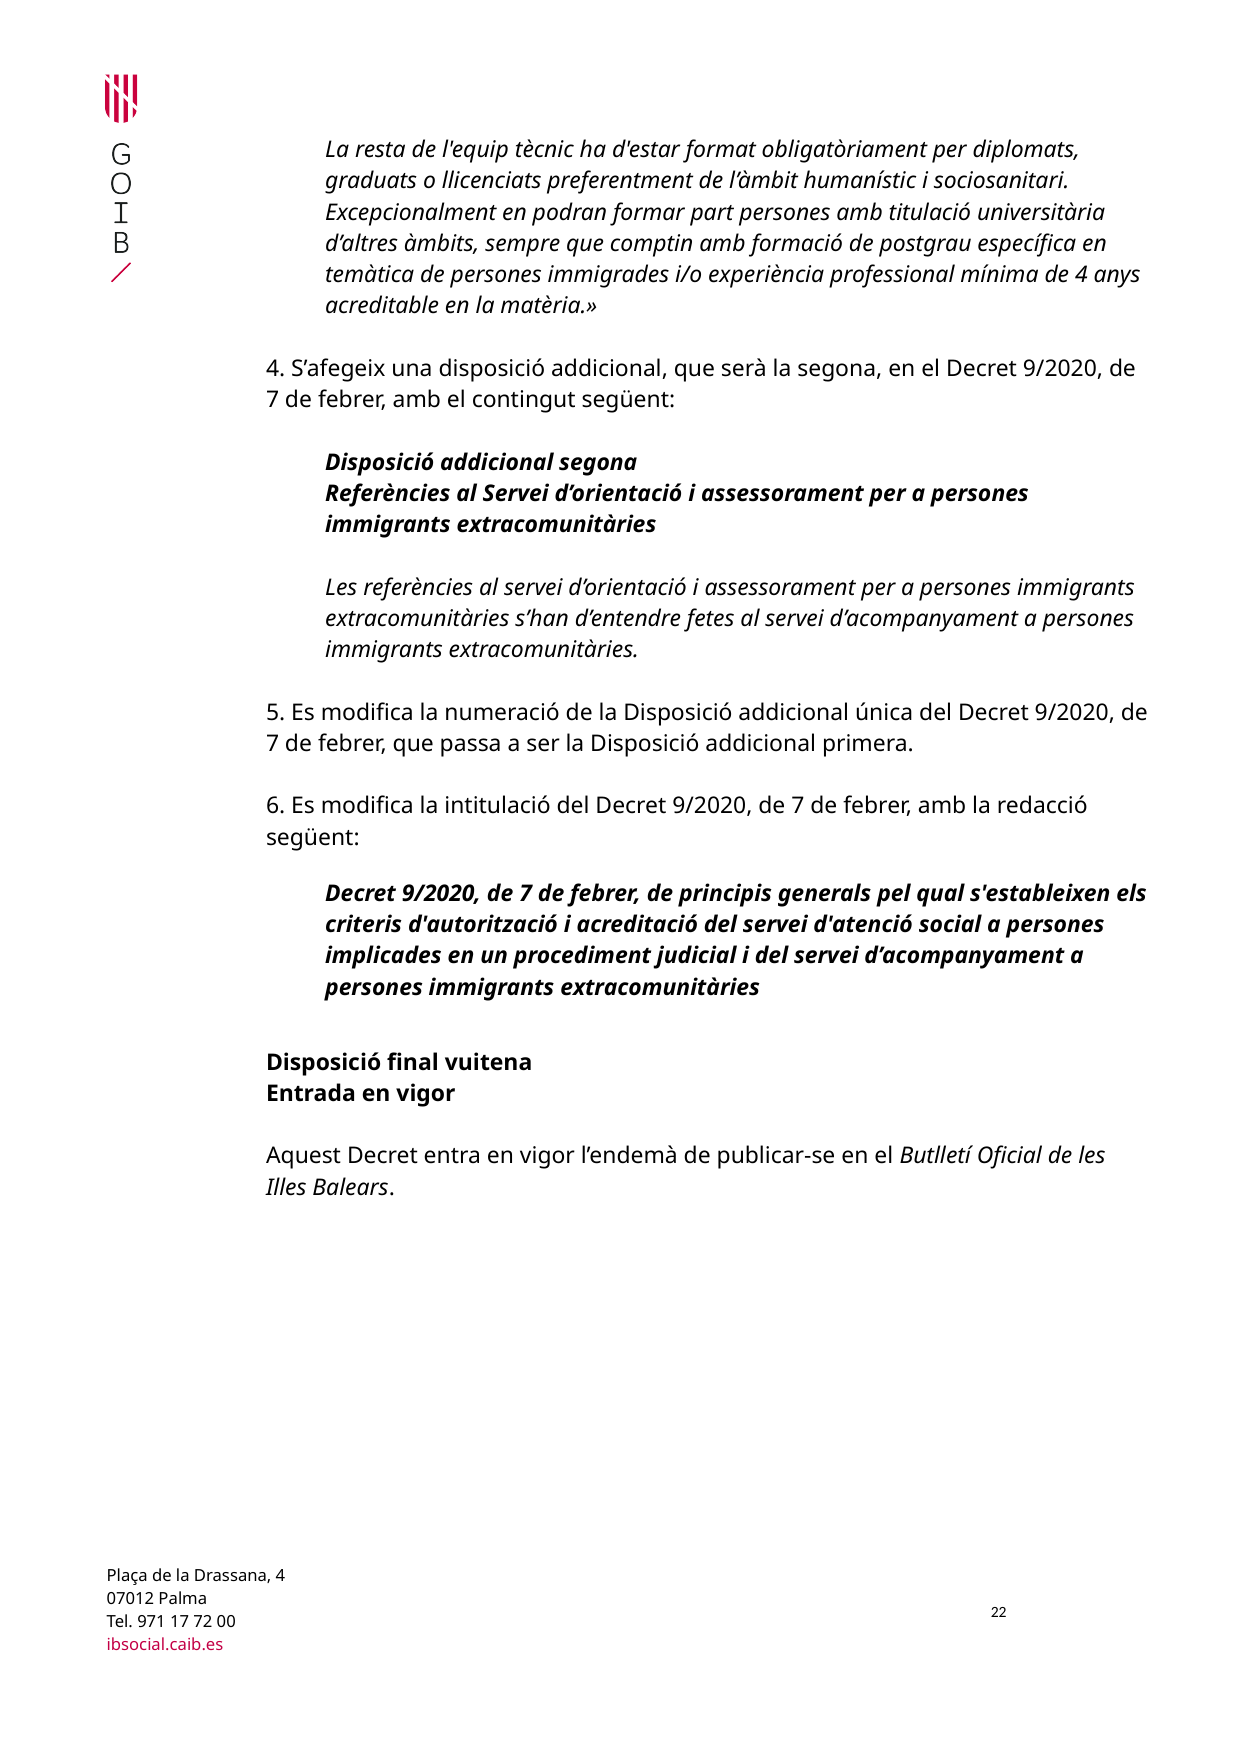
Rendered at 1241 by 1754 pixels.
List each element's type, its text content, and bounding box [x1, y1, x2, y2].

subtitle Decret 9/2020, de 7 de febrer, de principis generals pel qual s'estableixen els criteris d'autorització i acreditació del servei d'atenció social a persones implicades en un procediment judicial i del servei d’acompanyament a persones immigrants extracomunitàries [325, 877, 1152, 1002]
text Aquest Decret entra en vigor l’endemà de publicar-se en el Butlletí Oficial de les Illes Balears. [266, 1139, 1146, 1202]
text Referències al Servei d’orientació i assessorament per a persones immigrants extracomunitàries [325, 477, 1152, 539]
text 6. Es modifica la intitulació del Decret 9/2020, de 7 de febrer, amb la redacció següent: [266, 789, 1152, 852]
text Entrada en vigor [266, 1077, 1152, 1108]
text Disposició addicional segona [325, 445, 1152, 477]
text La resta de l'equip tècnic ha d'estar format obligatòriament per diplomats, graduats o llicenciats preferentment de l’àmbit humanístic i sociosanitari. Excepcionalment en podran formar part persones amb titulació universitària d’altres àmbits, sempre que comptin amb formació de postgrau específica en temàtica de persones immigrades i/o experiència professional mínima de 4 anys acreditable en la matèria.» [325, 133, 1152, 320]
text 4. S’afegeix una disposició addicional, que serà la segona, en el Decret 9/2020, de 7 de febrer, amb el contingut següent: [266, 352, 1152, 414]
text Disposició final vuitena [266, 1045, 1152, 1077]
picture [76, 51, 166, 313]
text Les referències al servei d’orientació i assessorament per a persones immigrants extracomunitàries s’han d’entendre fetes al servei d’acompanyament a persones immigrants extracomunitàries. [325, 570, 1152, 664]
text 5. Es modifica la numeració de la Disposició addicional única del Decret 9/2020, de 7 de febrer, que passa a ser la Disposició addicional primera. [266, 695, 1152, 758]
